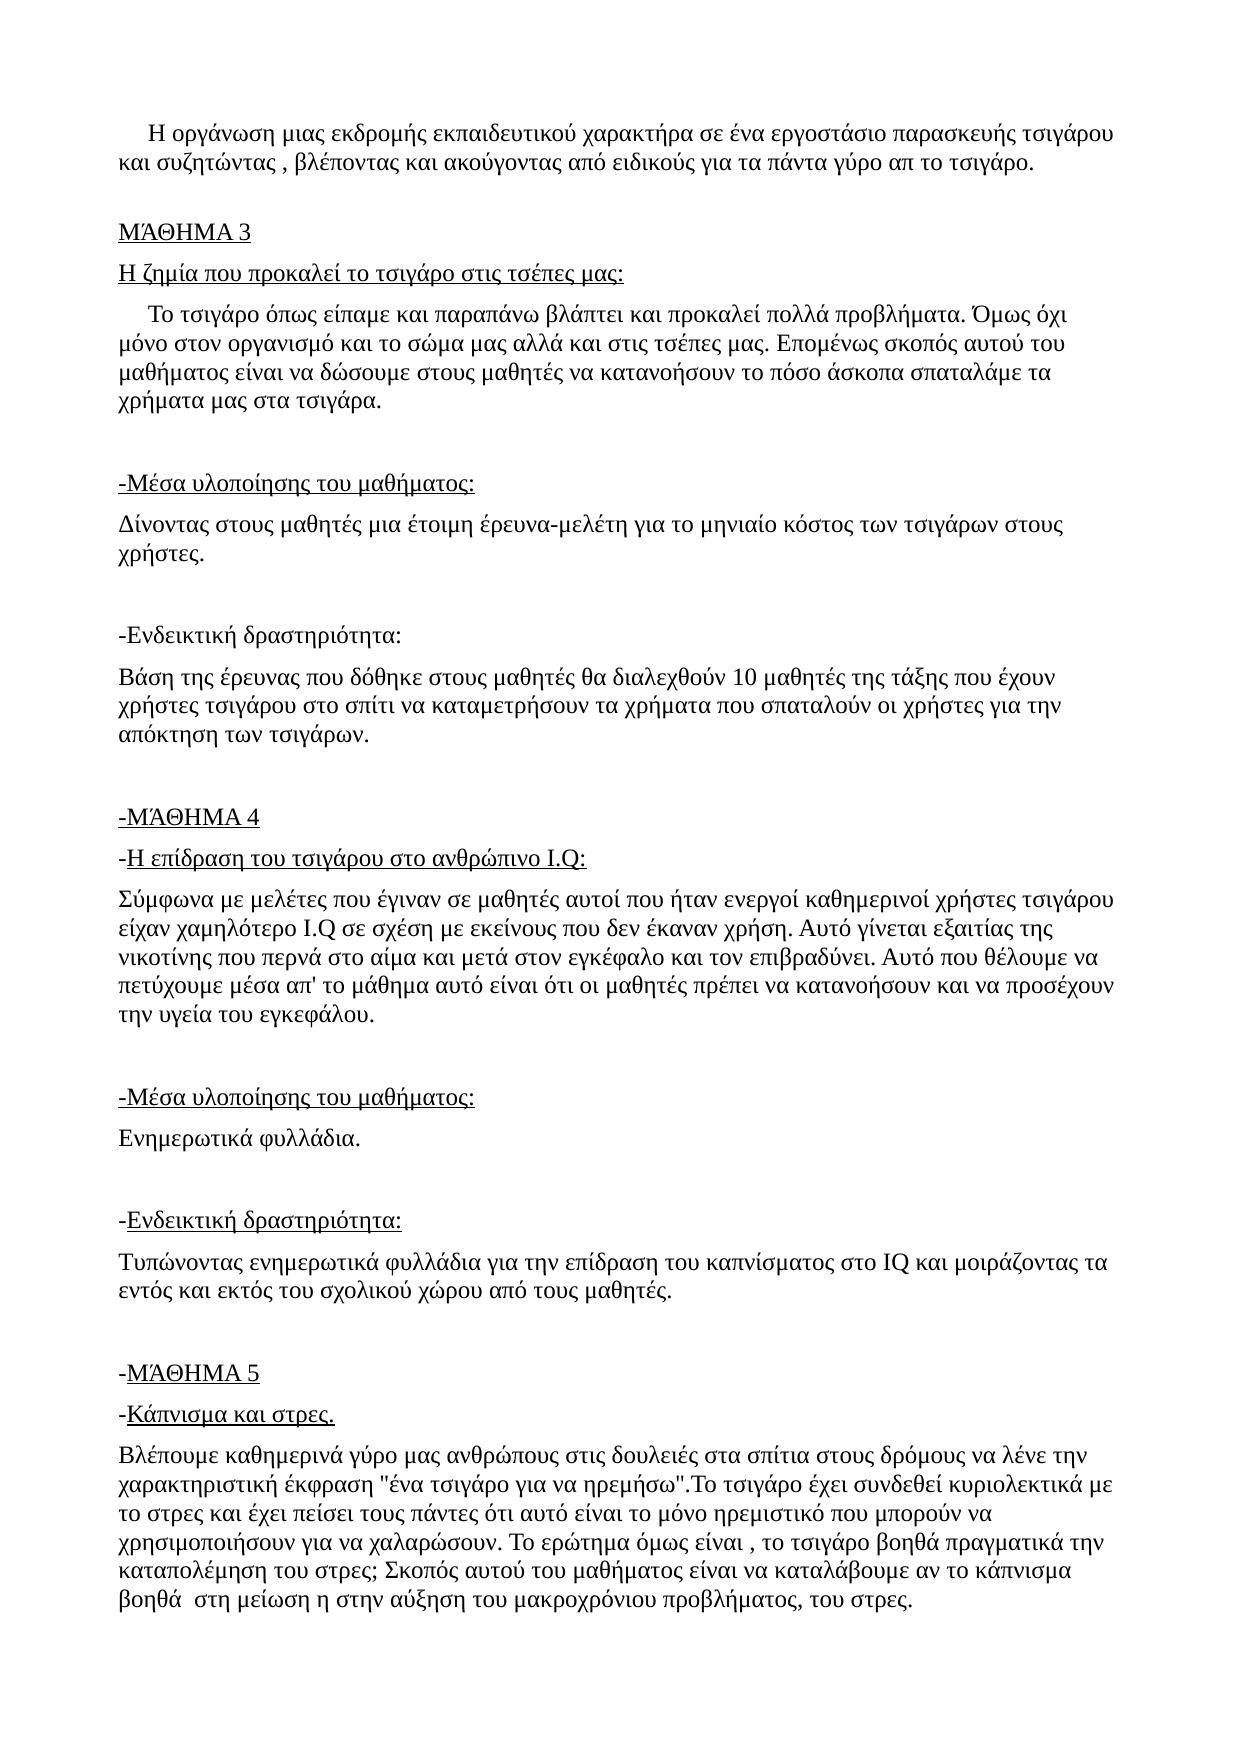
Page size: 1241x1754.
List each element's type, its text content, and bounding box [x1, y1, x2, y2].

text Η ζημία που προκαλεί το τσιγάρο στις τσέπες μας: [118, 258, 1122, 287]
text Βλέπουμε καθημερινά γύρο μας ανθρώπους στις δουλειές στα σπίτια στους δρόμους να λένε την χαρακτηριστική έκφραση ''ένα τσιγάρο για να ηρεμήσω''.Το τσιγάρο έχει συνδεθεί κυριολεκτικά με το στρες και έχει πείσει τους πάντες ότι αυτό είναι το μόνο ηρεμιστικό που μπορούν να χρησιμοποιήσουν για να χαλαρώσουν. Το ερώτημα όμως είναι , το τσιγάρο βοηθά πραγματικά την καταπολέμηση του στρες; Σκοπός αυτού του μαθήματος είναι να καταλάβουμε αν το κάπνισμα βοηθά στη μείωση η στην αύξηση του μακροχρόνιου προβλήματος, του στρες. [118, 1441, 1122, 1613]
text -Η επίδραση του τσιγάρου στο ανθρώπινο I.Q: [118, 843, 1122, 872]
text -Κάπνισμα και στρες. [118, 1399, 1122, 1428]
text Ενημερωτικά φυλλάδια. [118, 1123, 1122, 1152]
text Δίνοντας στους μαθητές μια έτοιμη έρευνα-μελέτη για το μηνιαίο κόστος των τσιγάρων στους χρήστες. [118, 509, 1122, 567]
text Η οργάνωση μιας εκδρομής εκπαιδευτικού χαρακτήρα σε ένα εργοστάσιο παρασκευής τσιγάρου και συζητώντας , βλέποντας και ακούγοντας από ειδικούς για τα πάντα γύρο απ το τσιγάρο. [118, 118, 1122, 176]
text -Μέσα υλοποίησης του μαθήματος: [118, 468, 1122, 497]
text Σύμφωνα με μελέτες που έγιναν σε μαθητές αυτοί που ήταν ενεργοί καθημερινοί χρήστες τσιγάρου είχαν χαμηλότερο I.Q σε σχέση με εκείνους που δεν έκαναν χρήση. Αυτό γίνεται εξαιτίας της νικοτίνης που περνά στο αίμα και μετά στον εγκέφαλο και τον επιβραδύνει. Αυτό που θέλουμε να πετύχουμε μέσα απ' το μάθημα αυτό είναι ότι οι μαθητές πρέπει να κατανοήσουν και να προσέχουν την υγεία του εγκεφάλου. [118, 884, 1122, 1028]
text Τυπώνοντας ενημερωτικά φυλλάδια για την επίδραση του καπνίσματος στο IQ και μοιράζοντας τα εντός και εκτός του σχολικού χώρου από τους μαθητές. [118, 1247, 1122, 1304]
text -ΜΆΘΗΜΑ 4 [118, 802, 1122, 831]
text -Ενδεικτική δραστηριότητα: [118, 621, 1122, 649]
text -Μέσα υλοποίησης του μαθήματος: [118, 1082, 1122, 1111]
text Το τσιγάρο όπως είπαμε και παραπάνω βλάπτει και προκαλεί πολλά προβλήματα. Όμως όχι μόνο στον οργανισμό και το σώμα μας αλλά και στις τσέπες μας. Επομένως σκοπός αυτού του μαθήματος είναι να δώσουμε στους μαθητές να κατανοήσουν το πόσο άσκοπα σπαταλάμε τα χρήματα μας στα τσιγάρα. [118, 299, 1122, 414]
text -ΜΆΘΗΜΑ 5 [118, 1358, 1122, 1387]
text -Ενδεικτική δραστηριότητα: [118, 1206, 1122, 1234]
text Βάση της έρευνας που δόθηκε στους μαθητές θα διαλεχθούν 10 μαθητές της τάξης που έχουν χρήστες τσιγάρου στο σπίτι να καταμετρήσουν τα χρήματα που σπαταλούν οι χρήστες για την απόκτηση των τσιγάρων. [118, 662, 1122, 748]
text ΜΆΘΗΜΑ 3 [118, 217, 1122, 246]
